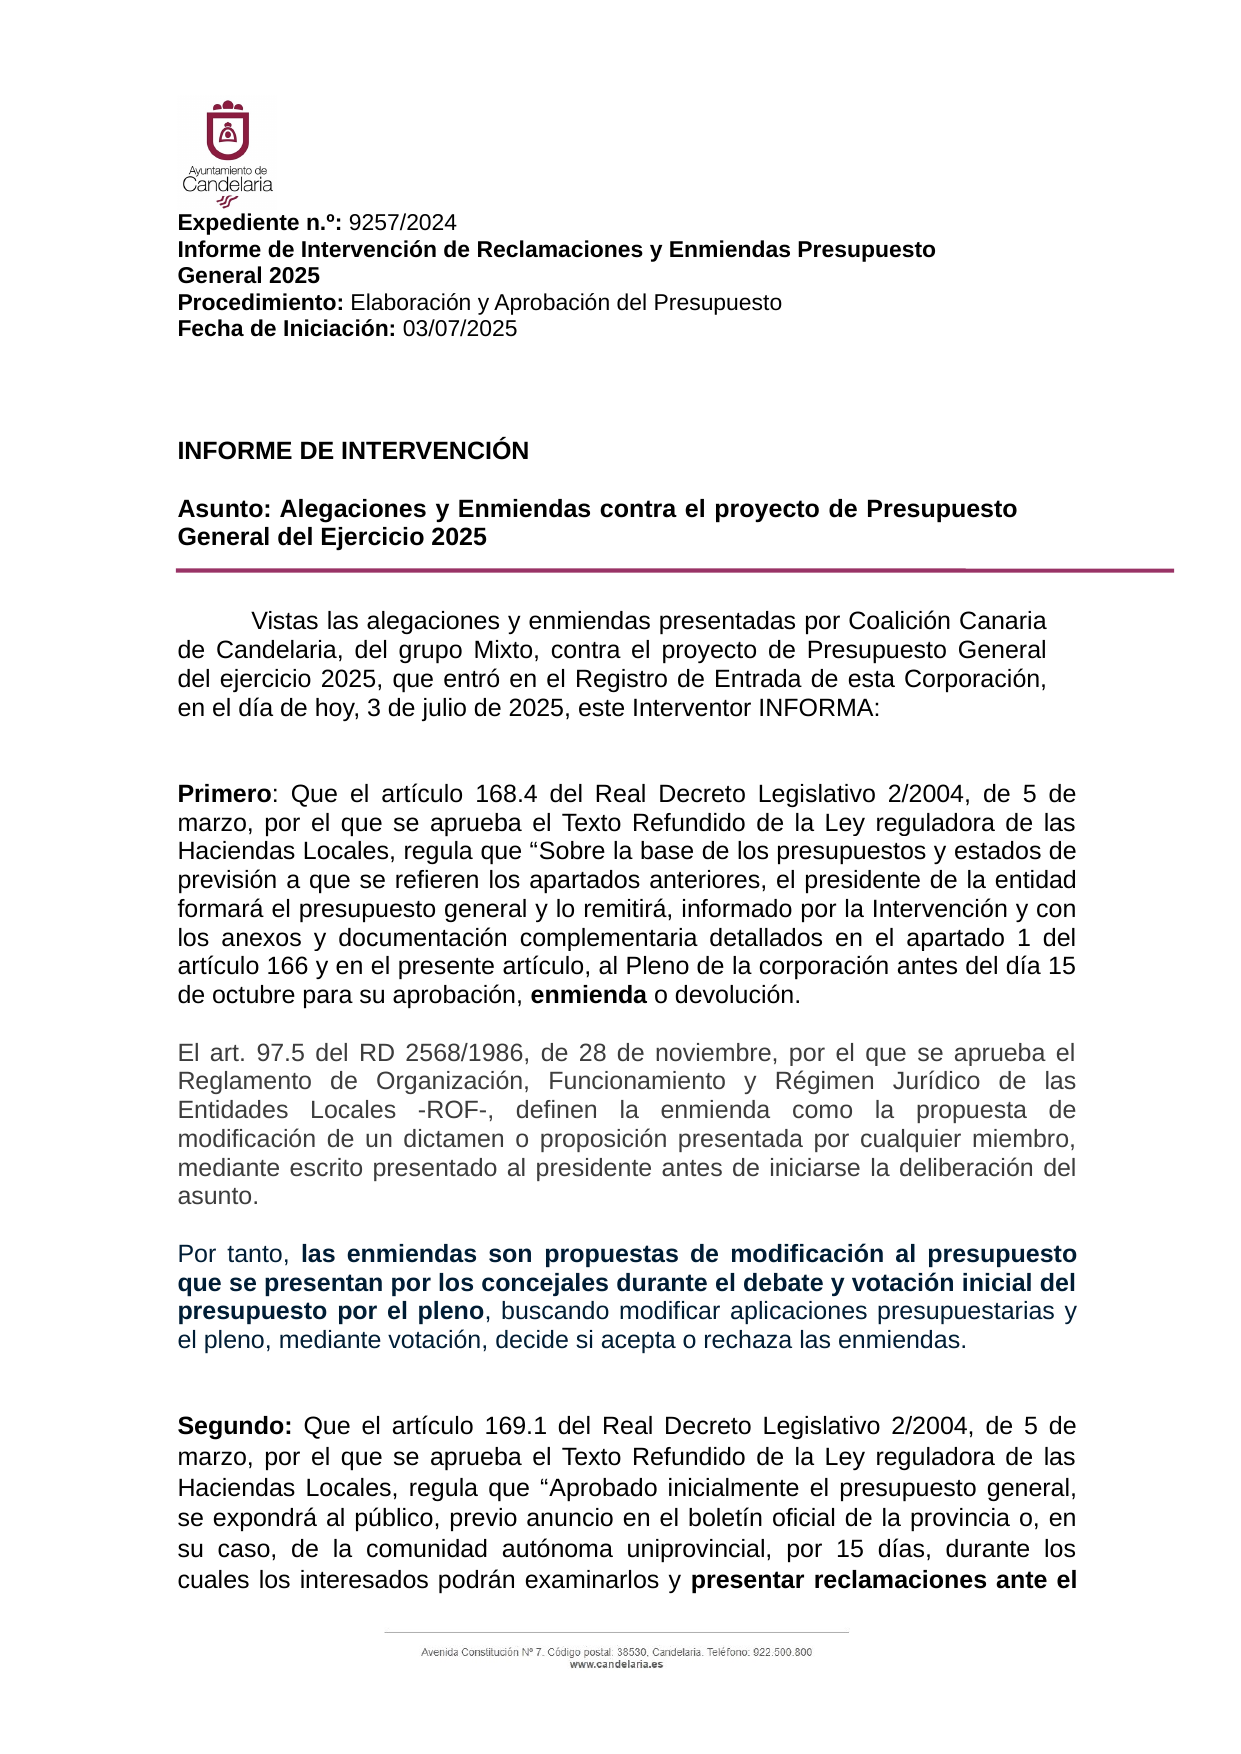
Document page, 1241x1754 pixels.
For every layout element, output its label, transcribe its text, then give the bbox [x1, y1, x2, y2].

text El art. 97.5 del RD 2568/1986, de 28 de noviembre, por el que se aprueba el Reglamento de Organización, Funcionamiento y Régimen Jurídico de las Entidades Locales -ROF-, definen la enmienda como la propuesta de modificación de un dictamen o proposición presentada por cualquier miembro, mediante escrito presentado al presidente antes de iniciarse la deliberación del asunto. [177, 1037, 1078, 1210]
text Vistas las alegaciones y enmiendas presentadas por Coalición Canaria de Candelaria, del grupo Mixto, contra el proyecto de Presupuesto General del ejercicio 2025, que entró en el Registro de Entrada de esta Corporación, en el día de hoy, 3 de julio de 2025, este Interventor INFORMA: [177, 606, 1048, 721]
list Segundo: Que el artículo 169.1 del Real Decreto Legislativo 2/2004, de 5 de marzo, por el que se aprueba el Texto Refundido de la Ley reguladora de las Haciendas Locales, regula que “Aprobado inicialmente el presupuesto general, se expondrá al público, previo anuncio en el boletín oficial de la provincia o, en su caso, de la comunidad autónoma uniprovincial, por 15 días, durante los cuales los interesados podrán examinarlos y presentar reclamaciones ante el [177, 1411, 1078, 1594]
text Expediente n.º: 9257/2024 Informe de Intervención de Reclamaciones y Enmiendas Presupuesto General 2025 Procedimiento: Elaboración y Aprobación del Presupuesto Fecha de Iniciación: 03/07/2025 [177, 209, 1019, 341]
text Por tanto, las enmiendas son propuestas de modificación al presupuesto que se presentan por los concejales durante el debate y votación inicial del presupuesto por el pleno, buscando modificar aplicaciones presupuestarias y el pleno, mediante votación, decide si acepta o rechaza las enmiendas. [177, 1239, 1078, 1354]
text Asunto: Alegaciones y Enmiendas contra el proyecto de Presupuesto General del Ejercicio 2025 [177, 494, 1019, 551]
text Primero: Que el artículo 168.4 del Real Decreto Legislativo 2/2004, de 5 de marzo, por el que se aprueba el Texto Refundido de la Ley reguladora de las Haciendas Locales, regula que “Sobre la base de los presupuestos y estados de previsión a que se refieren los apartados anteriores, el presidente de la entidad formará el presupuesto general y lo remitirá, informado por la Intervención y con los anexos y documentación complementaria detallados en el apartado 1 del artículo 166 y en el presente artículo, al Pleno de la corporación antes del día 15 de octubre para su aprobación, enmienda o devolución. [177, 779, 1078, 1009]
text INFORME DE INTERVENCIÓN [177, 436, 1019, 465]
